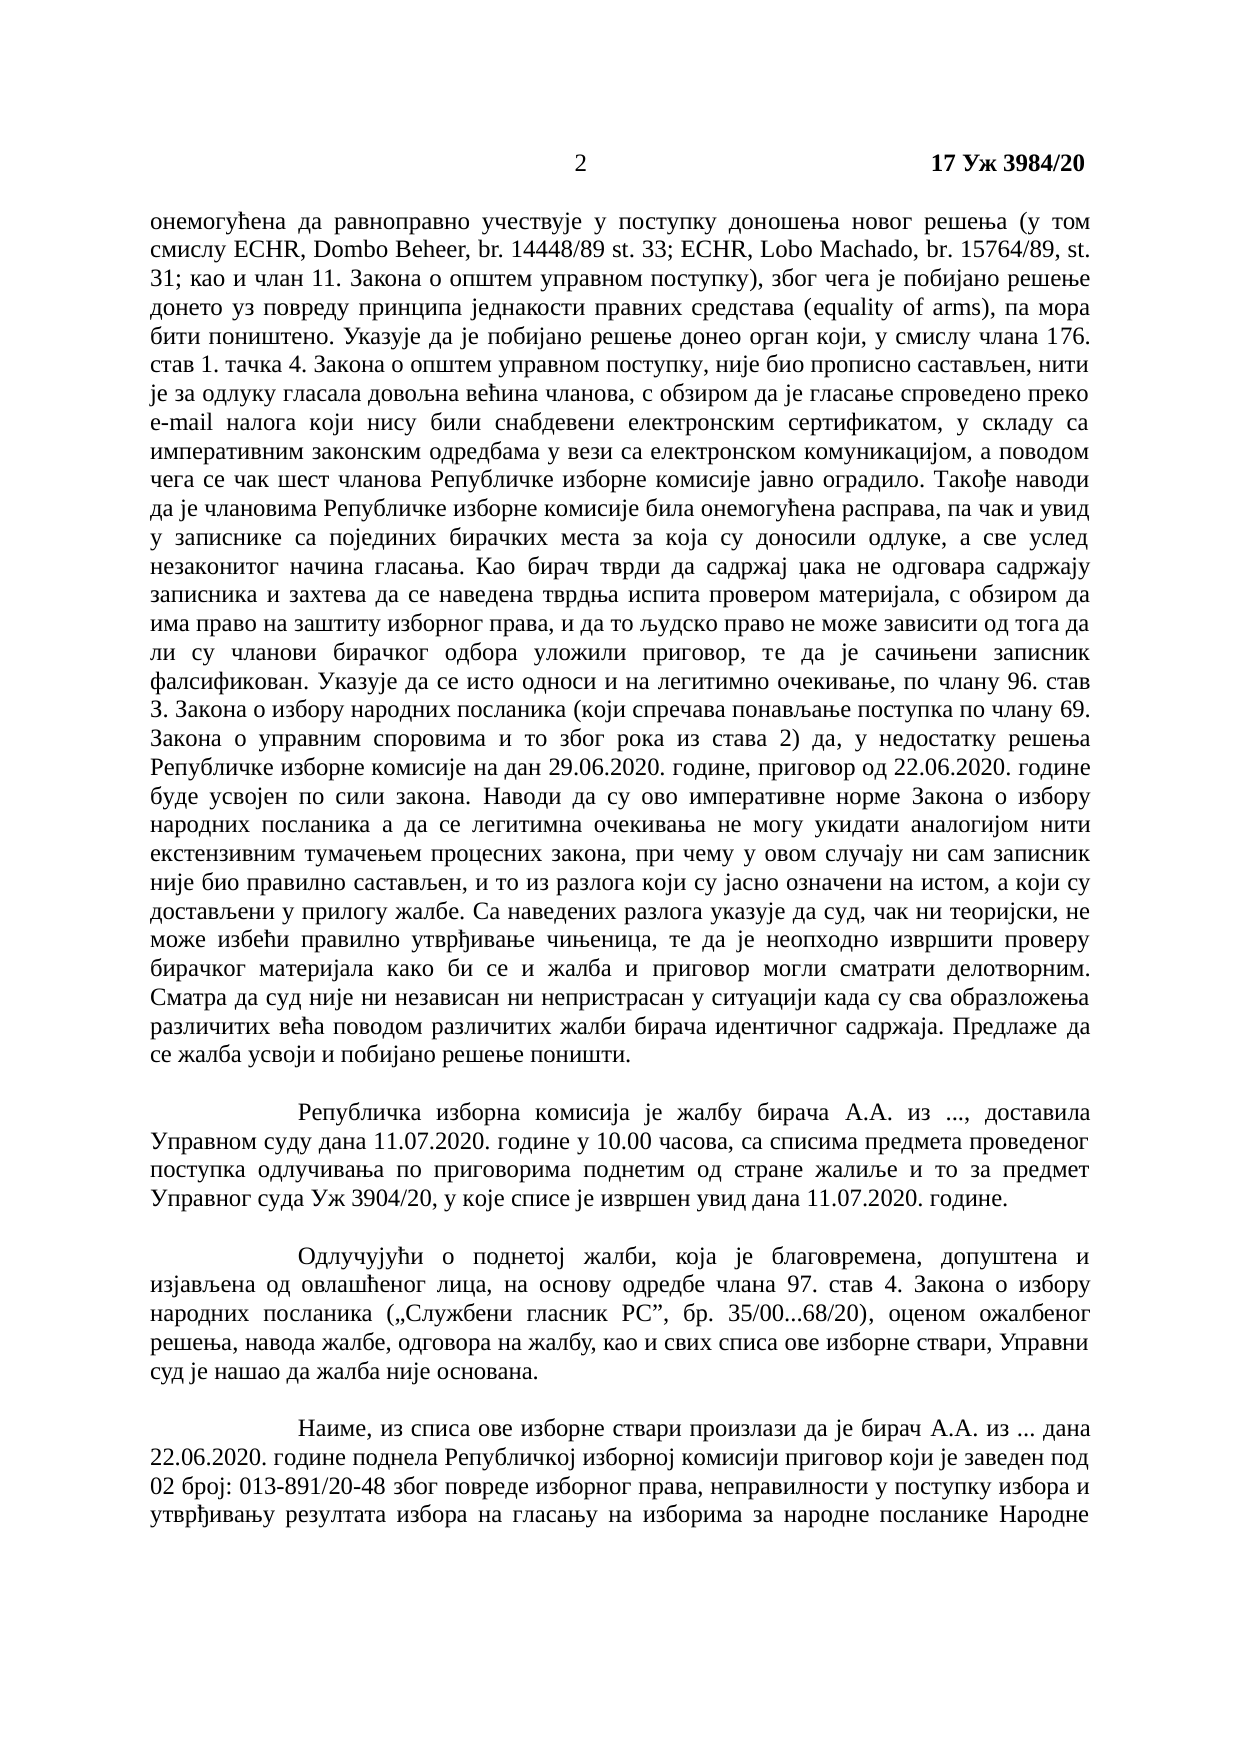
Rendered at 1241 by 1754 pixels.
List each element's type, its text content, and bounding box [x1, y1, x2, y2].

text Наиме, из списа ове изборне ствари произлази да је бирач A.A. из ... дана 22.06.2020. године поднела Републичкој изборној комисији приговор који је заведен под 02 број: 013-891/20-48 због повреде изборног права, неправилности у поступку избора и утврђивању резултата избора на гласању на изборима за народне посланике Народне [150, 1413, 1091, 1528]
text онемогућена да равноправно учествује у поступку доношења новог решења (у том смислу ECHR, Dombo Beheer, br. 14448/89 st. 33; ECHR, Lobo Machado, br. 15764/89, st. 31; као и члан 11. Закона о општем управном поступку), због чега је побијано решење донето уз повреду принципа једнакости правних средстава (equality of arms), па мора бити поништено. Указује да је побијано решење донео орган који, у смислу члана 176. став 1. тачка 4. Закона о општем управном поступку, није био прописно састављен, нити је за одлуку гласала довољна већина чланова, с обзиром да је гласање спроведено преко e-mail налога који нису били снабдевени електронским сертификатом, у складу са императивним законским одредбама у вези са електронском комуникацијом, а поводом чега се чак шест чланова Републичке изборне комисије јавно оградило. Такође наводи да је члановима Републичке изборне комисије била онемогућена расправа, па чак и увид у записнике са појединих бирачких места за која су доносили одлуке, а све услед незаконитог начина гласања. Као бирач тврди да садржај џака не одговара садржају записника и захтева да се наведена тврдња испита провером материјала, с обзиром да има право на заштиту изборног права, и да то људско право не може зависити од тога да ли су чланови бирачког одбора уложили приговор, те да је сачињени записник фалсификован. Указује да се исто односи и на легитимно очекивање, по члану 96. став З. Закона о избору народних посланика (који спречава понављање поступка по члану 69. Закона о управним споровима и то због рока из става 2) да, у недостатку решења Републичке изборне комисије на дан 29.06.2020. године, приговор од 22.06.2020. године буде усвојен по сили закона. Наводи да су ово императивне норме Закона о избору народних посланика а да се легитимна очекивања не могу укидати аналогијом нити екстензивним тумачењем процесних закона, при чему у овом случају ни сам записник није био правилно састављен, и то из разлога који су јасно означени на истом, а који су достављени у прилогу жалбе. Са наведених разлога указује да суд, чак ни теоријски, не може избећи правилно утврђивање чињеница, те да је неопходно извршити проверу бирачког материјала како би се и жалба и приговор могли сматрати делотворним. Сматра да суд није ни независан ни непристрасан у ситуацији када су сва образложења различитих већа поводом различитих жалби бирача идентичног садржаја. Предлаже да се жалба усвоји и побијано решење поништи. [150, 206, 1091, 1068]
text Републичка изборна комисија је жалбу бирача A.A. из ..., доставила Управном суду дана 11.07.2020. године у 10.00 часова, са списима предмета проведеног поступка одлучивања по приговорима поднетим од стране жалиље и то за предмет Управног суда Уж 3904/20, у које списе је извршен увид дана 11.07.2020. године. [150, 1097, 1091, 1212]
text Одлучујући о поднетој жалби, која је благовремена, допуштена и изјављена од овлашћеног лица, на основу одредбе члана 97. став 4. Закона о избору народних посланика („Службени гласник РС”, бр. 35/00...68/20), оценом ожалбеног решења, навода жалбе, одговора на жалбу, као и свих списа ове изборне ствари, Управни суд је нашао да жалба није основана. [150, 1241, 1091, 1384]
